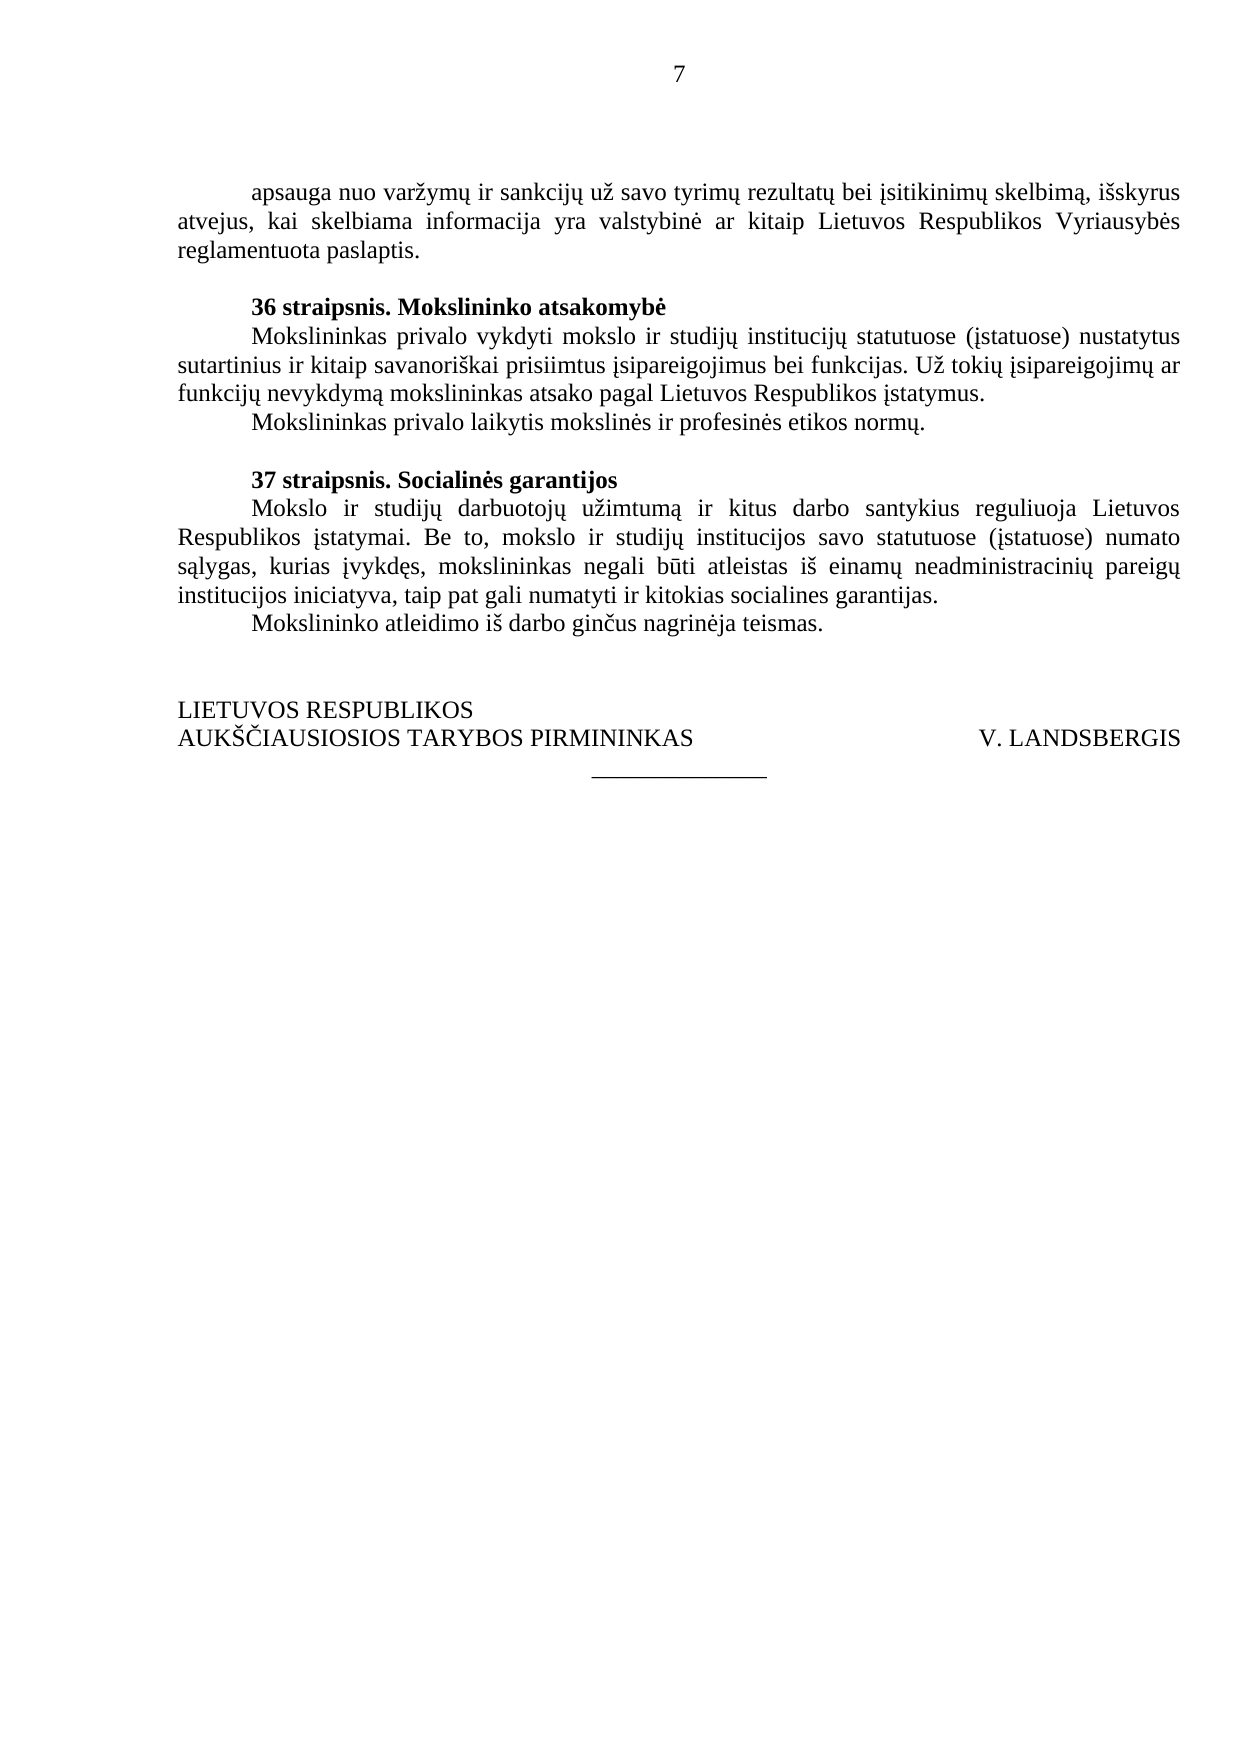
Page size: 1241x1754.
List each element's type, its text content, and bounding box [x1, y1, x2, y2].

text 37 straipsnis. Socialinės garantijos [177, 465, 1181, 493]
text Mokslo ir studijų darbuotojų užimtumą ir kitus darbo santykius reguliuoja Lietuvos Respublikos įstatymai. Be to, mokslo ir studijų institucijos savo statutuose (įstatuose) numato sąlygas, kurias įvykdęs, mokslininkas negali būti atleistas iš einamų neadministracinių pareigų institucijos iniciatyva, taip pat gali numatyti ir kitokias socialines garantijas. [177, 493, 1181, 608]
text Mokslininko atleidimo iš darbo ginčus nagrinėja teismas. [177, 608, 1181, 637]
text apsauga nuo varžymų ir sankcijų už savo tyrimų rezultatų bei įsitikinimų skelbimą, išskyrus atvejus, kai skelbiama informacija yra valstybinė ar kitaip Lietuvos Respublikos Vyriausybės reglamentuota paslaptis. [177, 177, 1181, 263]
text AUKŠČIAUSIOSIOS TARYBOS PIRMININKAS V. LANDSBERGIS [177, 723, 1181, 752]
text ______________ [177, 752, 1181, 781]
text Mokslininkas privalo vykdyti mokslo ir studijų institucijų statutuose (įstatuose) nustatytus sutartinius ir kitaip savanoriškai prisiimtus įsipareigojimus bei funkcijas. Už tokių įsipareigojimų ar funkcijų nevykdymą mokslininkas atsako pagal Lietuvos Respublikos įstatymus. [177, 321, 1181, 407]
text Mokslininkas privalo laikytis mokslinės ir profesinės etikos normų. [177, 407, 1181, 436]
text 36 straipsnis. Mokslininko atsakomybė [177, 292, 1181, 321]
text LIETUVOS RESPUBLIKOS [177, 695, 1181, 723]
